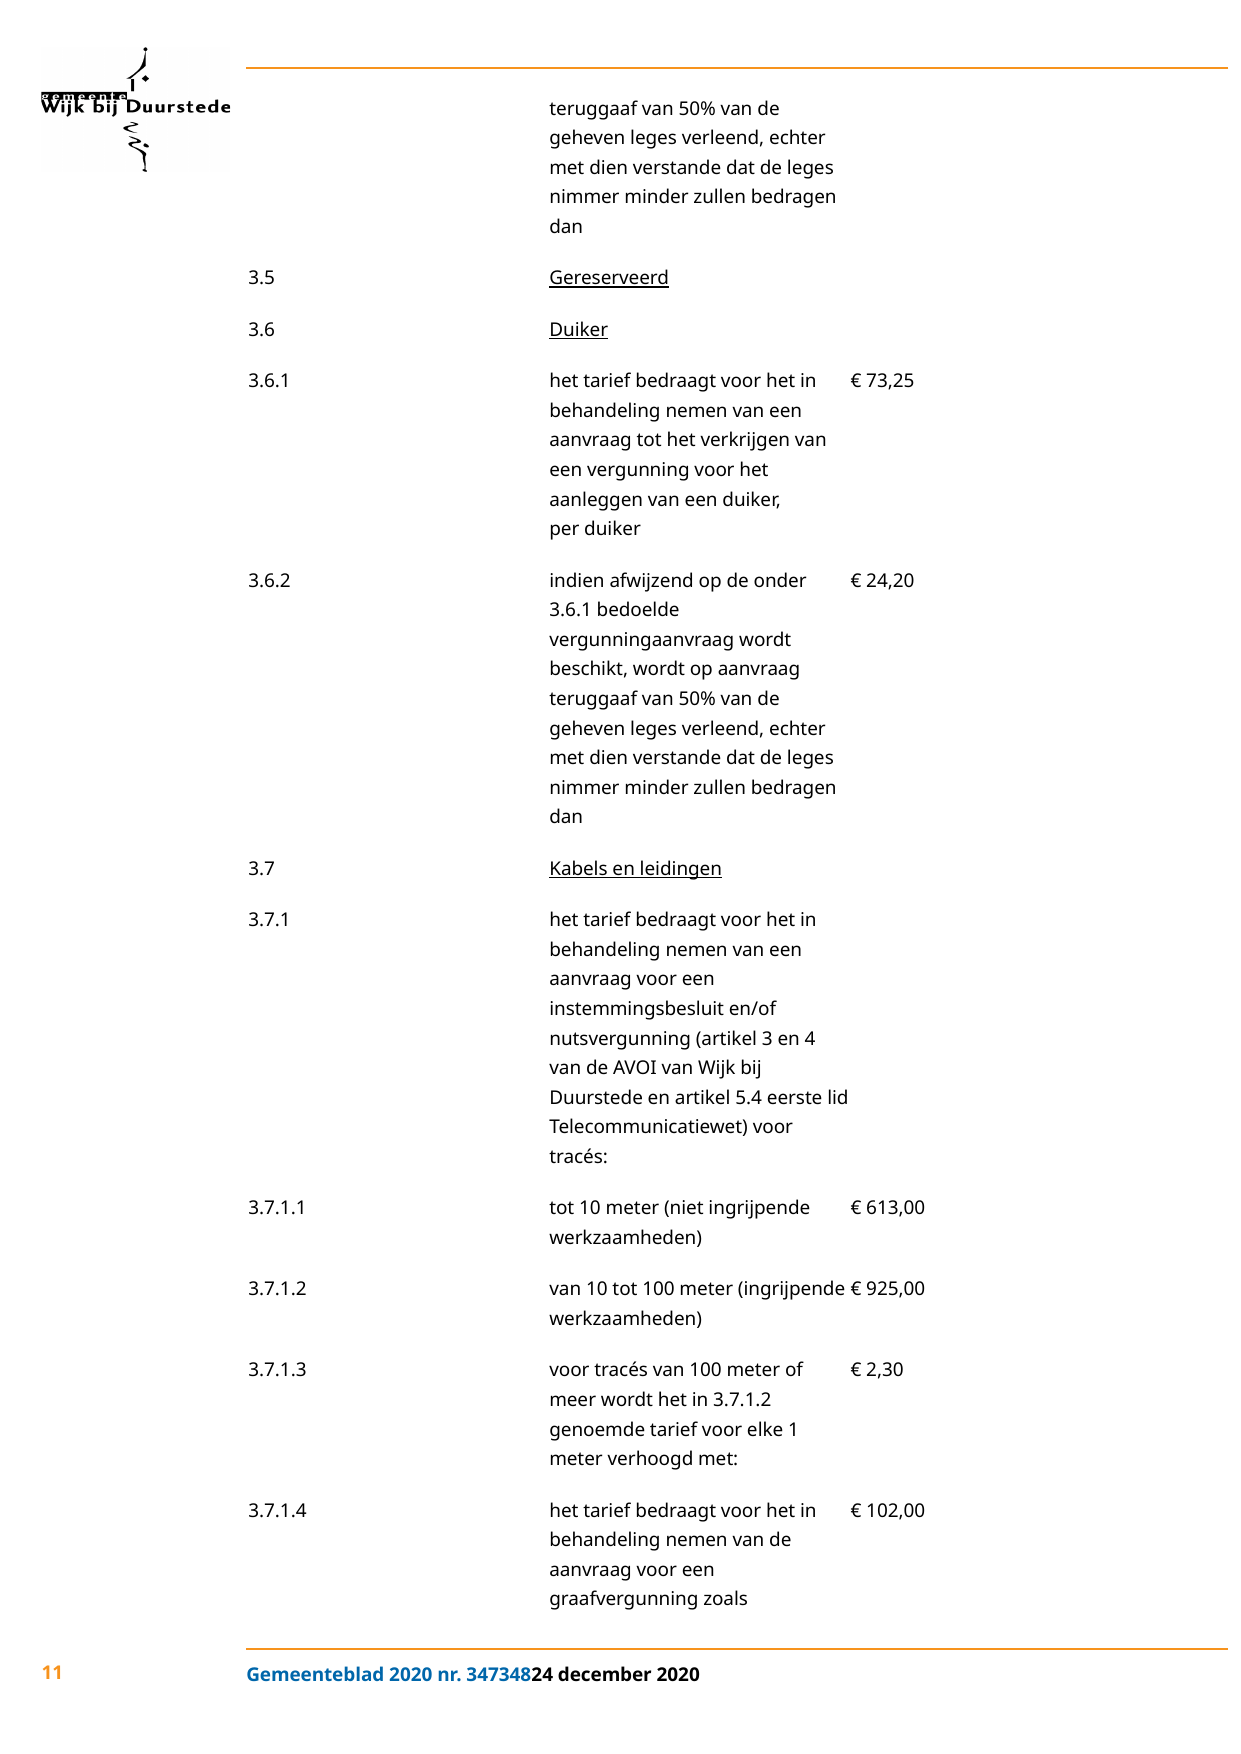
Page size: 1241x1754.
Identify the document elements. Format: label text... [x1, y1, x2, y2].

table_cell [248, 881, 549, 906]
table_cell [549, 1471, 850, 1497]
table_cell [248, 95, 549, 239]
table_cell het tarief bedraagt voor het in behandeling nemen van een aanvraag tot het verkrijgen van een vergunning voor het aanleggen van een duiker, per duiker [549, 368, 850, 541]
table_cell Kabels en leidingen [549, 855, 850, 881]
table_cell [549, 541, 850, 567]
table_cell [850, 316, 1152, 342]
table_cell € 925,00 [850, 1276, 1152, 1331]
table_cell 3.6.1 [248, 368, 549, 541]
table_cell 3.7.1.3 [248, 1357, 549, 1471]
table_cell [850, 906, 1152, 1169]
table_cell indien afwijzend op de onder 3.6.1 bedoelde vergunningaanvraag wordt beschikt, wordt op aanvraag teruggaaf van 50% van de geheven leges verleend, echter met dien verstande dat de leges nimmer minder zullen bedragen dan [549, 567, 850, 829]
table_cell [850, 342, 1152, 367]
table_cell [850, 855, 1152, 881]
table_cell teruggaaf van 50% van de geheven leges verleend, echter met dien verstande dat de leges nimmer minder zullen bedragen dan [549, 95, 850, 239]
table_cell [549, 1169, 850, 1194]
table_cell [850, 1250, 1152, 1276]
table_cell het tarief bedraagt voor het in behandeling nemen van een aanvraag voor een instemmingsbesluit en/of nutsvergunning (artikel 3 en 4 van de AVOI van Wijk bij Duurstede en artikel 5.4 eerste lid Telecommunicatiewet) voor tracés: [549, 906, 850, 1169]
table_cell € 24,20 [850, 567, 1152, 829]
table_cell Gereserveerd [549, 265, 850, 290]
table_cell [549, 829, 850, 855]
table_cell tot 10 meter (niet ingrijpende werkzaamheden) [549, 1195, 850, 1250]
table_cell [248, 290, 549, 316]
table_cell 3.7 [248, 855, 549, 881]
table_cell [850, 829, 1152, 855]
table_cell 3.7.1.2 [248, 1276, 549, 1331]
table_cell [248, 1331, 549, 1357]
table_cell [248, 829, 549, 855]
table_cell 3.7.1.4 [248, 1497, 549, 1611]
table_cell [248, 1471, 549, 1497]
table_cell [248, 541, 549, 567]
picture [41, 47, 231, 172]
table_cell [248, 1169, 549, 1194]
table_cell [549, 342, 850, 367]
table_cell [549, 881, 850, 906]
table_cell [248, 1250, 549, 1276]
table_cell Duiker [549, 316, 850, 342]
table_cell 3.7.1.1 [248, 1195, 549, 1250]
table_cell [549, 239, 850, 264]
table_cell van 10 tot 100 meter (ingrijpende werkzaamheden) [549, 1276, 850, 1331]
table_cell € 613,00 [850, 1195, 1152, 1250]
table_cell 3.6 [248, 316, 549, 342]
table_cell [549, 290, 850, 316]
table_cell € 102,00 [850, 1497, 1152, 1611]
table_cell [850, 290, 1152, 316]
table_cell [850, 881, 1152, 906]
table_cell [850, 265, 1152, 290]
table_cell [248, 239, 549, 264]
table_cell [850, 95, 1152, 239]
table_cell [850, 1169, 1152, 1194]
table_cell 3.7.1 [248, 906, 549, 1169]
table_cell [850, 541, 1152, 567]
table_cell [549, 1250, 850, 1276]
table_cell [248, 342, 549, 367]
table_cell 3.6.2 [248, 567, 549, 829]
table_cell [850, 239, 1152, 264]
table_cell [850, 1471, 1152, 1497]
table_cell € 2,30 [850, 1357, 1152, 1471]
table_cell [549, 1331, 850, 1357]
table_cell het tarief bedraagt voor het in behandeling nemen van de aanvraag voor een graafvergunning zoals [549, 1497, 850, 1611]
table_cell 3.5 [248, 265, 549, 290]
table_cell [850, 1331, 1152, 1357]
table_cell € 73,25 [850, 368, 1152, 541]
table_cell voor tracés van 100 meter of meer wordt het in 3.7.1.2 genoemde tarief voor elke 1 meter verhoogd met: [549, 1357, 850, 1471]
